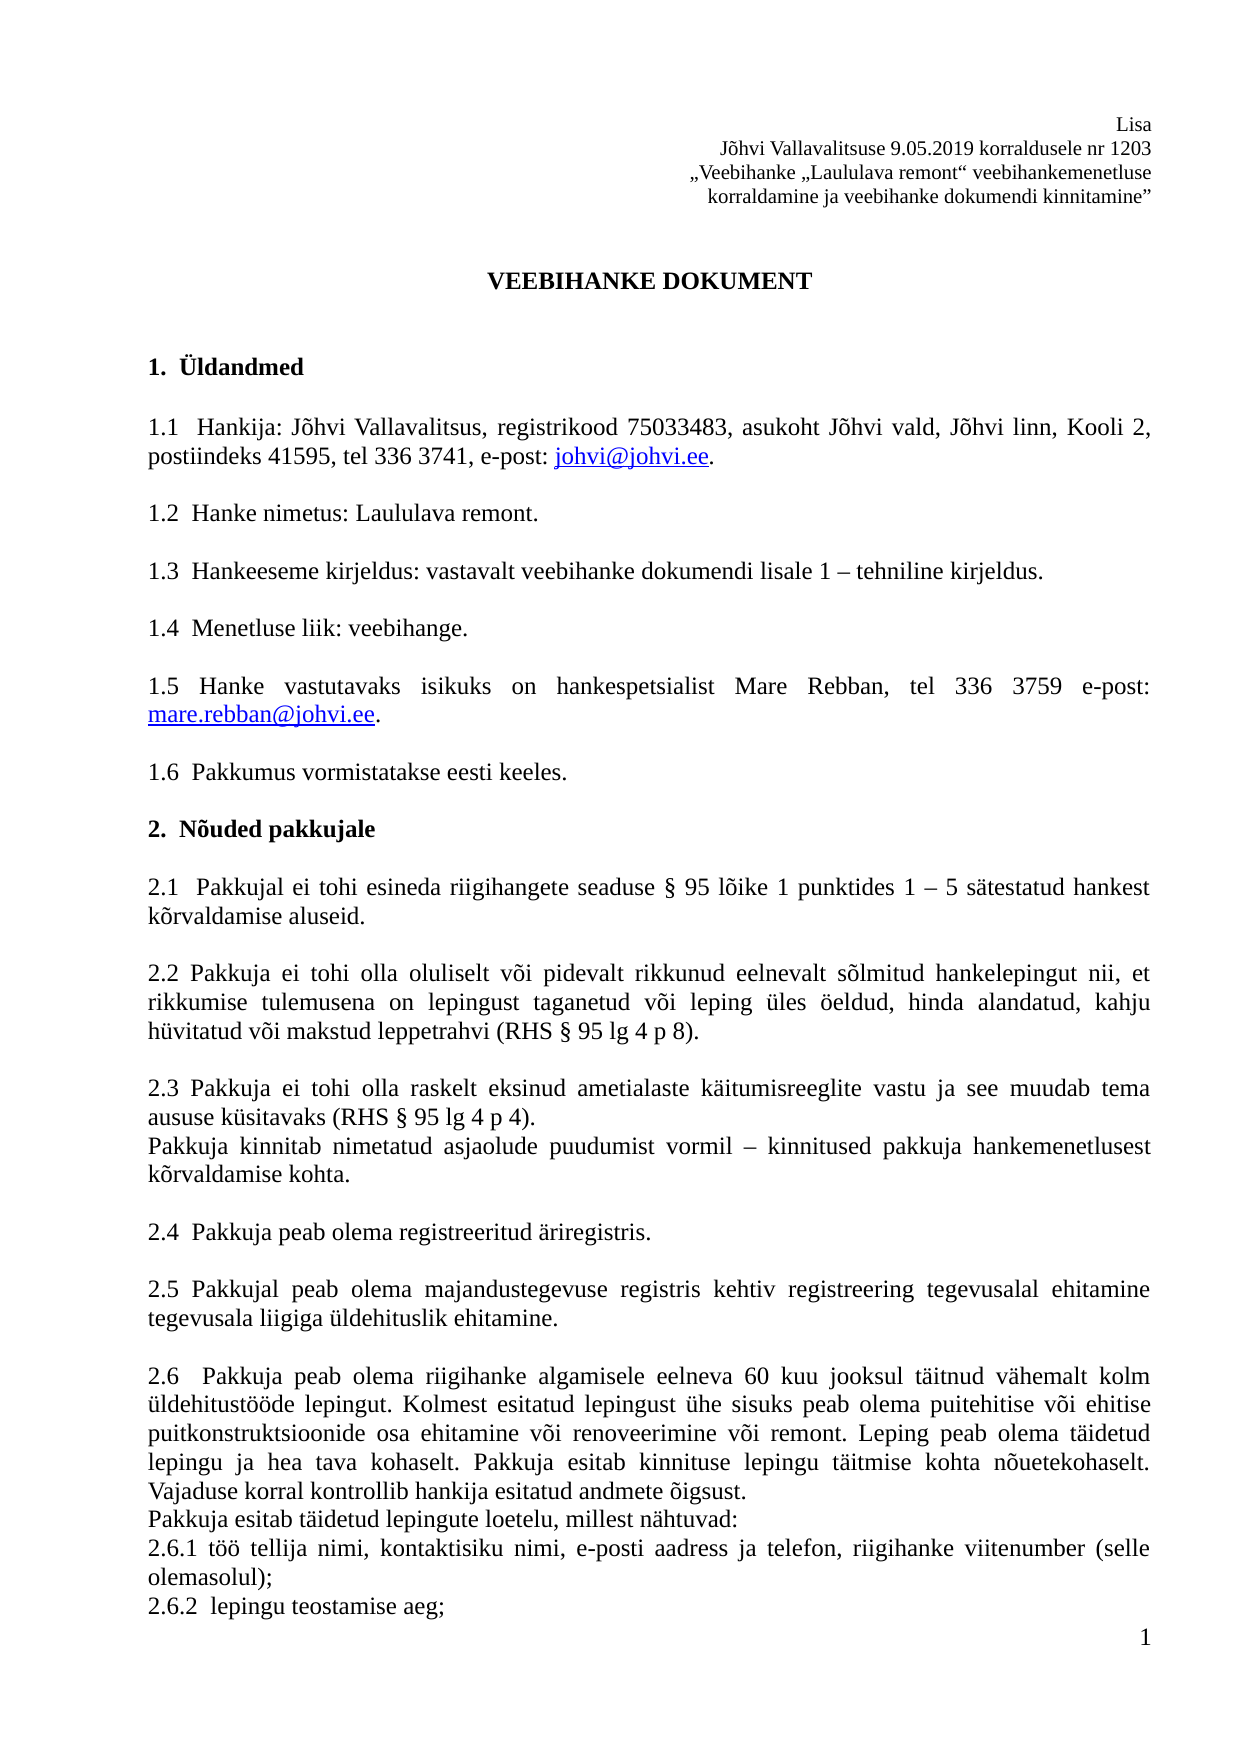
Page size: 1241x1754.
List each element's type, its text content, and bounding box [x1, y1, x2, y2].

text 2.1 Pakkujal ei tohi esineda riigihangete seaduse § 95 lõike 1 punktides 1 – 5 sätestatud hankest kõrvaldamise aluseid. [148, 872, 1152, 929]
text 1.2 Hanke nimetus: Laululava remont. [148, 498, 1152, 527]
text Pakkuja esitab täidetud lepingute loetelu, millest nähtuvad: [148, 1504, 1152, 1533]
text korraldamine ja veebihanke dokumendi kinnitamine” [148, 184, 1152, 208]
text 1.5 Hanke vastutavaks isikuks on hankespetsialist Mare Rebban, tel 336 3759 e-post: mare.rebban@johvi.ee. [148, 671, 1152, 728]
text 2.2 Pakkuja ei tohi olla oluliselt või pidevalt rikkunud eelnevalt sõlmitud hankelepingut nii, et rikkumise tulemusena on lepingust taganetud või leping üles öeldud, hinda alandatud, kahju hüvitatud või makstud leppetrahvi (RHS § 95 lg 4 p 8). [148, 958, 1152, 1044]
text 1.6 Pakkumus vormistatakse eesti keeles. [148, 757, 1152, 786]
text Pakkuja kinnitab nimetatud asjaolude puudumist vormil – kinnitused pakkuja hankemenetlusest kõrvaldamise kohta. [148, 1131, 1152, 1188]
text „Veebihanke „Laululava remont“ veebihankemenetluse [148, 160, 1152, 184]
text 2. Nõuded pakkujale [148, 814, 1152, 843]
text 1. Üldandmed [148, 352, 1152, 381]
text 2.3 Pakkuja ei tohi olla raskelt eksinud ametialaste käitumisreeglite vastu ja see muudab tema aususe küsitavaks (RHS § 95 lg 4 p 4). [148, 1073, 1152, 1131]
text 1.3 Hankeeseme kirjeldus: vastavalt veebihanke dokumendi lisale 1 – tehniline kirjeldus. [148, 556, 1152, 584]
text 1.1 Hankija: Jõhvi Vallavalitsus, registrikood 75033483, asukoht Jõhvi vald, Jõhvi linn, Kooli 2, postiindeks 41595, tel 336 3741, e-post: johvi@johvi.ee. [148, 412, 1152, 469]
text 2.6.1 töö tellija nimi, kontaktisiku nimi, e-posti aadress ja telefon, riigihanke viitenumber (selle olemasolul); [148, 1533, 1152, 1591]
text 2.5 Pakkujal peab olema majandustegevuse registris kehtiv registreering tegevusalal ehitamine tegevusala liigiga üldehituslik ehitamine. [148, 1274, 1152, 1332]
text Lisa [148, 112, 1152, 136]
text 2.6 Pakkuja peab olema riigihanke algamisele eelneva 60 kuu jooksul täitnud vähemalt kolm üldehitustööde lepingut. Kolmest esitatud lepingust ühe sisuks peab olema puitehitise või ehitise puitkonstruktsioonide osa ehitamine või renoveerimine või remont. Leping peab olema täidetud lepingu ja hea tava kohaselt. Pakkuja esitab kinnituse lepingu täitmise kohta nõuetekohaselt. Vajaduse korral kontrollib hankija esitatud andmete õigsust. [148, 1361, 1152, 1504]
text VEEBIHANKE DOKUMENT [148, 266, 1152, 295]
text 2.4 Pakkuja peab olema registreeritud äriregistris. [148, 1217, 1152, 1246]
text Jõhvi Vallavalitsuse 9.05.2019 korraldusele nr 1203 [148, 136, 1152, 160]
text 2.6.2 lepingu teostamise aeg; [148, 1591, 1152, 1619]
text 1.4 Menetluse liik: veebihange. [148, 613, 1152, 642]
